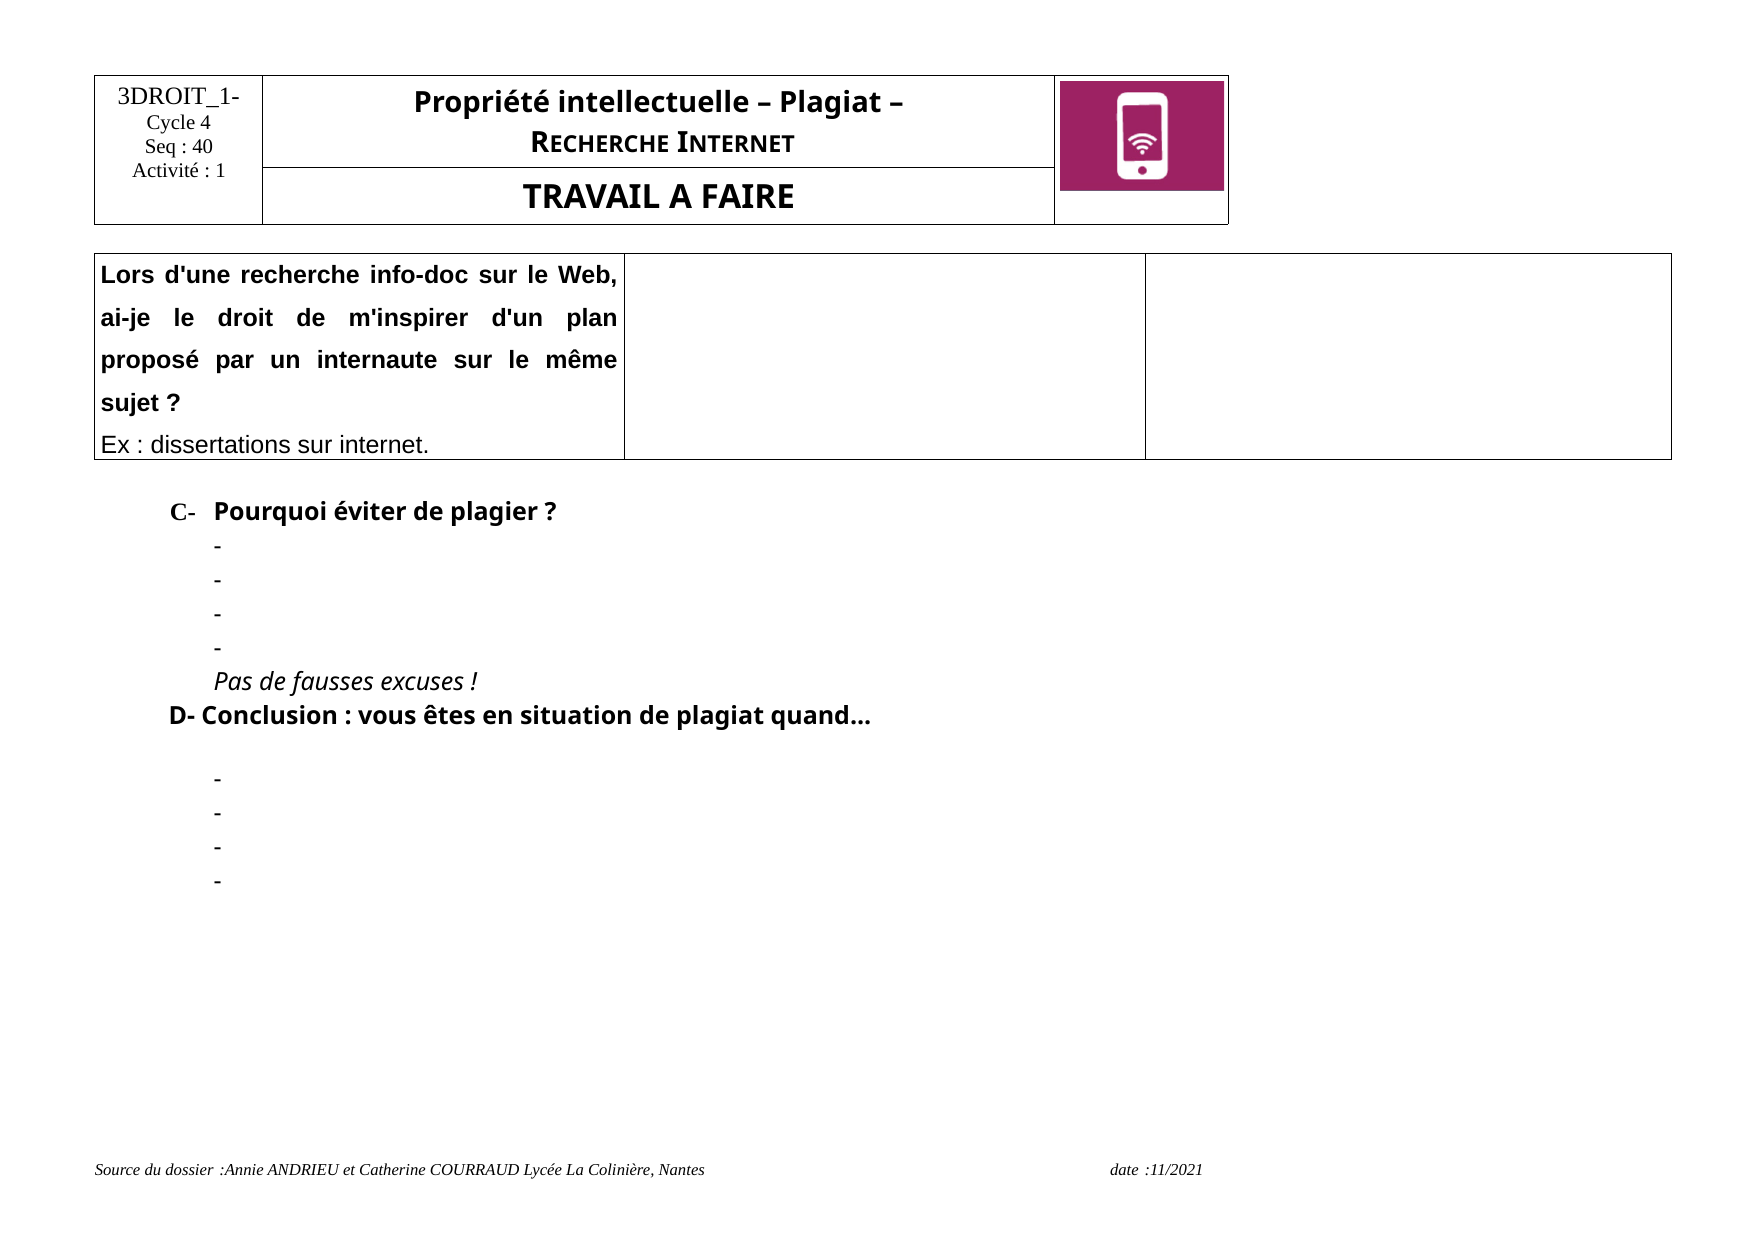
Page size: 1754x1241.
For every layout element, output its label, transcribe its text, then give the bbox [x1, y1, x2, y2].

table_cell [1146, 254, 1671, 459]
text - [213, 795, 1693, 829]
text - [213, 562, 1693, 596]
text - [213, 829, 1693, 863]
table_cell Lors d'une recherche info-doc sur le Web, ai-je le droit de m'inspirer d'un plan proposé par un internaute sur le même sujet ? Ex : dissertations sur internet. [95, 254, 624, 459]
text - Pas de fausses excuses ! [213, 630, 1693, 698]
text - [213, 761, 1693, 795]
table_cell [625, 254, 1145, 459]
text - [213, 863, 1693, 897]
text D- Conclusion : vous êtes en situation de plagiat quand... [94, 698, 1693, 761]
list Pourquoi éviter de plagier ? - [169, 493, 1693, 562]
text - [213, 596, 1693, 630]
